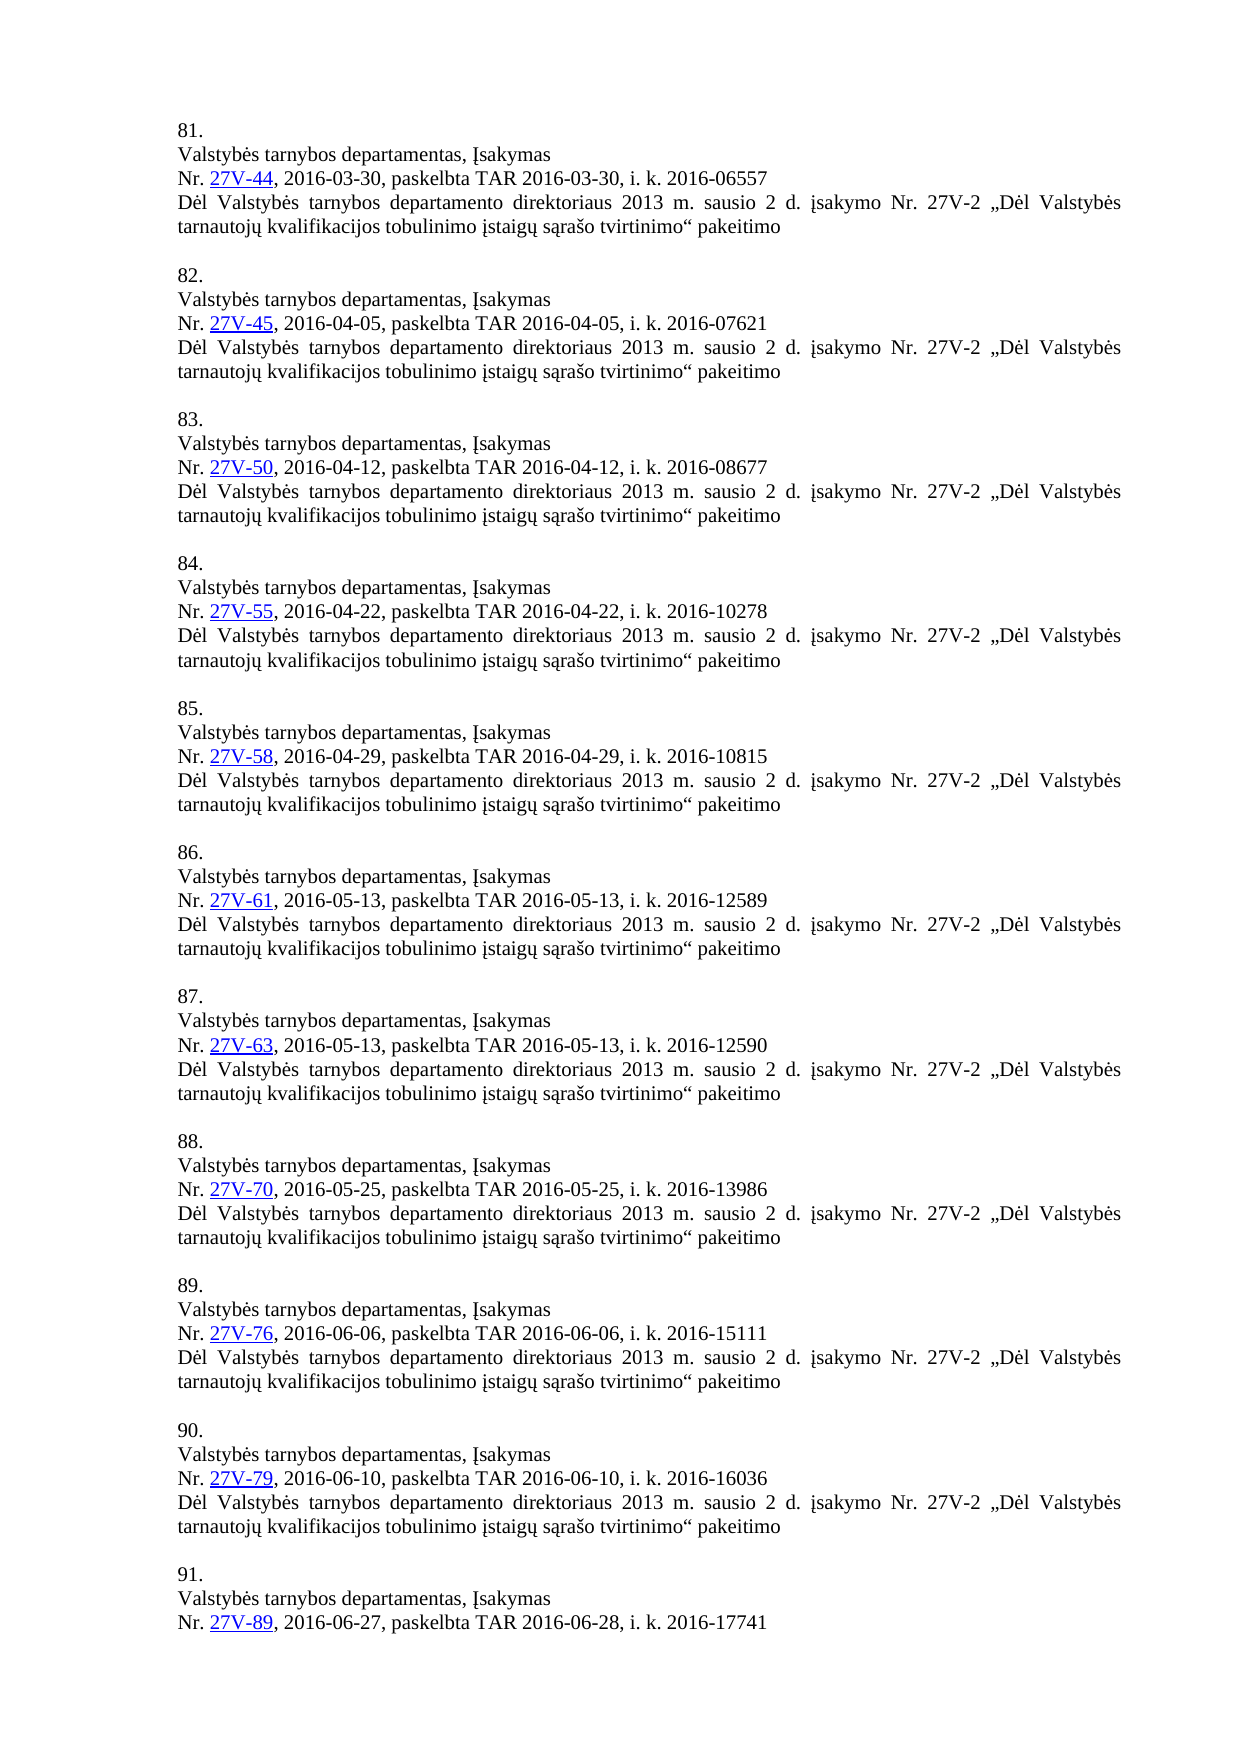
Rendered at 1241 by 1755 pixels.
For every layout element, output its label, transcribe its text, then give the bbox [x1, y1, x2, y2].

text Valstybės tarnybos departamentas, Įsakymas [177, 1586, 1122, 1610]
text Nr. 27V-45, 2016-04-05, paskelbta TAR 2016-04-05, i. k. 2016-07621 [177, 311, 1122, 335]
text Valstybės tarnybos departamentas, Įsakymas [177, 142, 1122, 166]
text 87. [177, 984, 1122, 1008]
text Nr. 27V-50, 2016-04-12, paskelbta TAR 2016-04-12, i. k. 2016-08677 [177, 455, 1122, 479]
text 88. [177, 1129, 1122, 1153]
text 89. [177, 1273, 1122, 1297]
text Valstybės tarnybos departamentas, Įsakymas [177, 864, 1122, 888]
text Nr. 27V-76, 2016-06-06, paskelbta TAR 2016-06-06, i. k. 2016-15111 [177, 1321, 1122, 1345]
text 90. [177, 1417, 1122, 1442]
text Valstybės tarnybos departamentas, Įsakymas [177, 1442, 1122, 1466]
text Nr. 27V-58, 2016-04-29, paskelbta TAR 2016-04-29, i. k. 2016-10815 [177, 744, 1122, 768]
text Dėl Valstybės tarnybos departamento direktoriaus 2013 m. sausio 2 d. įsakymo Nr. 27V-2 „Dėl Valstybės tarnautojų kvalifikacijos tobulinimo įstaigų sąrašo tvirtinimo“ pakeitimo [177, 1490, 1122, 1538]
text Nr. 27V-79, 2016-06-10, paskelbta TAR 2016-06-10, i. k. 2016-16036 [177, 1466, 1122, 1490]
text Nr. 27V-44, 2016-03-30, paskelbta TAR 2016-03-30, i. k. 2016-06557 [177, 166, 1122, 190]
text Valstybės tarnybos departamentas, Įsakymas [177, 1153, 1122, 1177]
text Nr. 27V-89, 2016-06-27, paskelbta TAR 2016-06-28, i. k. 2016-17741 [177, 1610, 1122, 1634]
text Nr. 27V-55, 2016-04-22, paskelbta TAR 2016-04-22, i. k. 2016-10278 [177, 599, 1122, 623]
text Dėl Valstybės tarnybos departamento direktoriaus 2013 m. sausio 2 d. įsakymo Nr. 27V-2 „Dėl Valstybės tarnautojų kvalifikacijos tobulinimo įstaigų sąrašo tvirtinimo“ pakeitimo [177, 1057, 1122, 1105]
text 82. [177, 262, 1122, 287]
text 91. [177, 1562, 1122, 1586]
text Valstybės tarnybos departamentas, Įsakymas [177, 720, 1122, 744]
text Valstybės tarnybos departamentas, Įsakymas [177, 431, 1122, 455]
text 85. [177, 696, 1122, 720]
text Valstybės tarnybos departamentas, Įsakymas [177, 287, 1122, 311]
text 86. [177, 840, 1122, 864]
text Nr. 27V-61, 2016-05-13, paskelbta TAR 2016-05-13, i. k. 2016-12589 [177, 888, 1122, 912]
text Dėl Valstybės tarnybos departamento direktoriaus 2013 m. sausio 2 d. įsakymo Nr. 27V-2 „Dėl Valstybės tarnautojų kvalifikacijos tobulinimo įstaigų sąrašo tvirtinimo“ pakeitimo [177, 1201, 1122, 1249]
text Nr. 27V-70, 2016-05-25, paskelbta TAR 2016-05-25, i. k. 2016-13986 [177, 1177, 1122, 1201]
text Valstybės tarnybos departamentas, Įsakymas [177, 1008, 1122, 1032]
text Nr. 27V-63, 2016-05-13, paskelbta TAR 2016-05-13, i. k. 2016-12590 [177, 1032, 1122, 1057]
text 84. [177, 551, 1122, 575]
text Dėl Valstybės tarnybos departamento direktoriaus 2013 m. sausio 2 d. įsakymo Nr. 27V-2 „Dėl Valstybės tarnautojų kvalifikacijos tobulinimo įstaigų sąrašo tvirtinimo“ pakeitimo [177, 912, 1122, 960]
text 83. [177, 407, 1122, 431]
text Dėl Valstybės tarnybos departamento direktoriaus 2013 m. sausio 2 d. įsakymo Nr. 27V-2 „Dėl Valstybės tarnautojų kvalifikacijos tobulinimo įstaigų sąrašo tvirtinimo“ pakeitimo [177, 1345, 1122, 1393]
text Valstybės tarnybos departamentas, Įsakymas [177, 1297, 1122, 1321]
text Dėl Valstybės tarnybos departamento direktoriaus 2013 m. sausio 2 d. įsakymo Nr. 27V-2 „Dėl Valstybės tarnautojų kvalifikacijos tobulinimo įstaigų sąrašo tvirtinimo“ pakeitimo [177, 623, 1122, 672]
text Dėl Valstybės tarnybos departamento direktoriaus 2013 m. sausio 2 d. įsakymo Nr. 27V-2 „Dėl Valstybės tarnautojų kvalifikacijos tobulinimo įstaigų sąrašo tvirtinimo“ pakeitimo [177, 335, 1122, 383]
text Valstybės tarnybos departamentas, Įsakymas [177, 575, 1122, 599]
text Dėl Valstybės tarnybos departamento direktoriaus 2013 m. sausio 2 d. įsakymo Nr. 27V-2 „Dėl Valstybės tarnautojų kvalifikacijos tobulinimo įstaigų sąrašo tvirtinimo“ pakeitimo [177, 768, 1122, 816]
text 81. [177, 118, 1122, 142]
text Dėl Valstybės tarnybos departamento direktoriaus 2013 m. sausio 2 d. įsakymo Nr. 27V-2 „Dėl Valstybės tarnautojų kvalifikacijos tobulinimo įstaigų sąrašo tvirtinimo“ pakeitimo [177, 190, 1122, 238]
text Dėl Valstybės tarnybos departamento direktoriaus 2013 m. sausio 2 d. įsakymo Nr. 27V-2 „Dėl Valstybės tarnautojų kvalifikacijos tobulinimo įstaigų sąrašo tvirtinimo“ pakeitimo [177, 479, 1122, 527]
